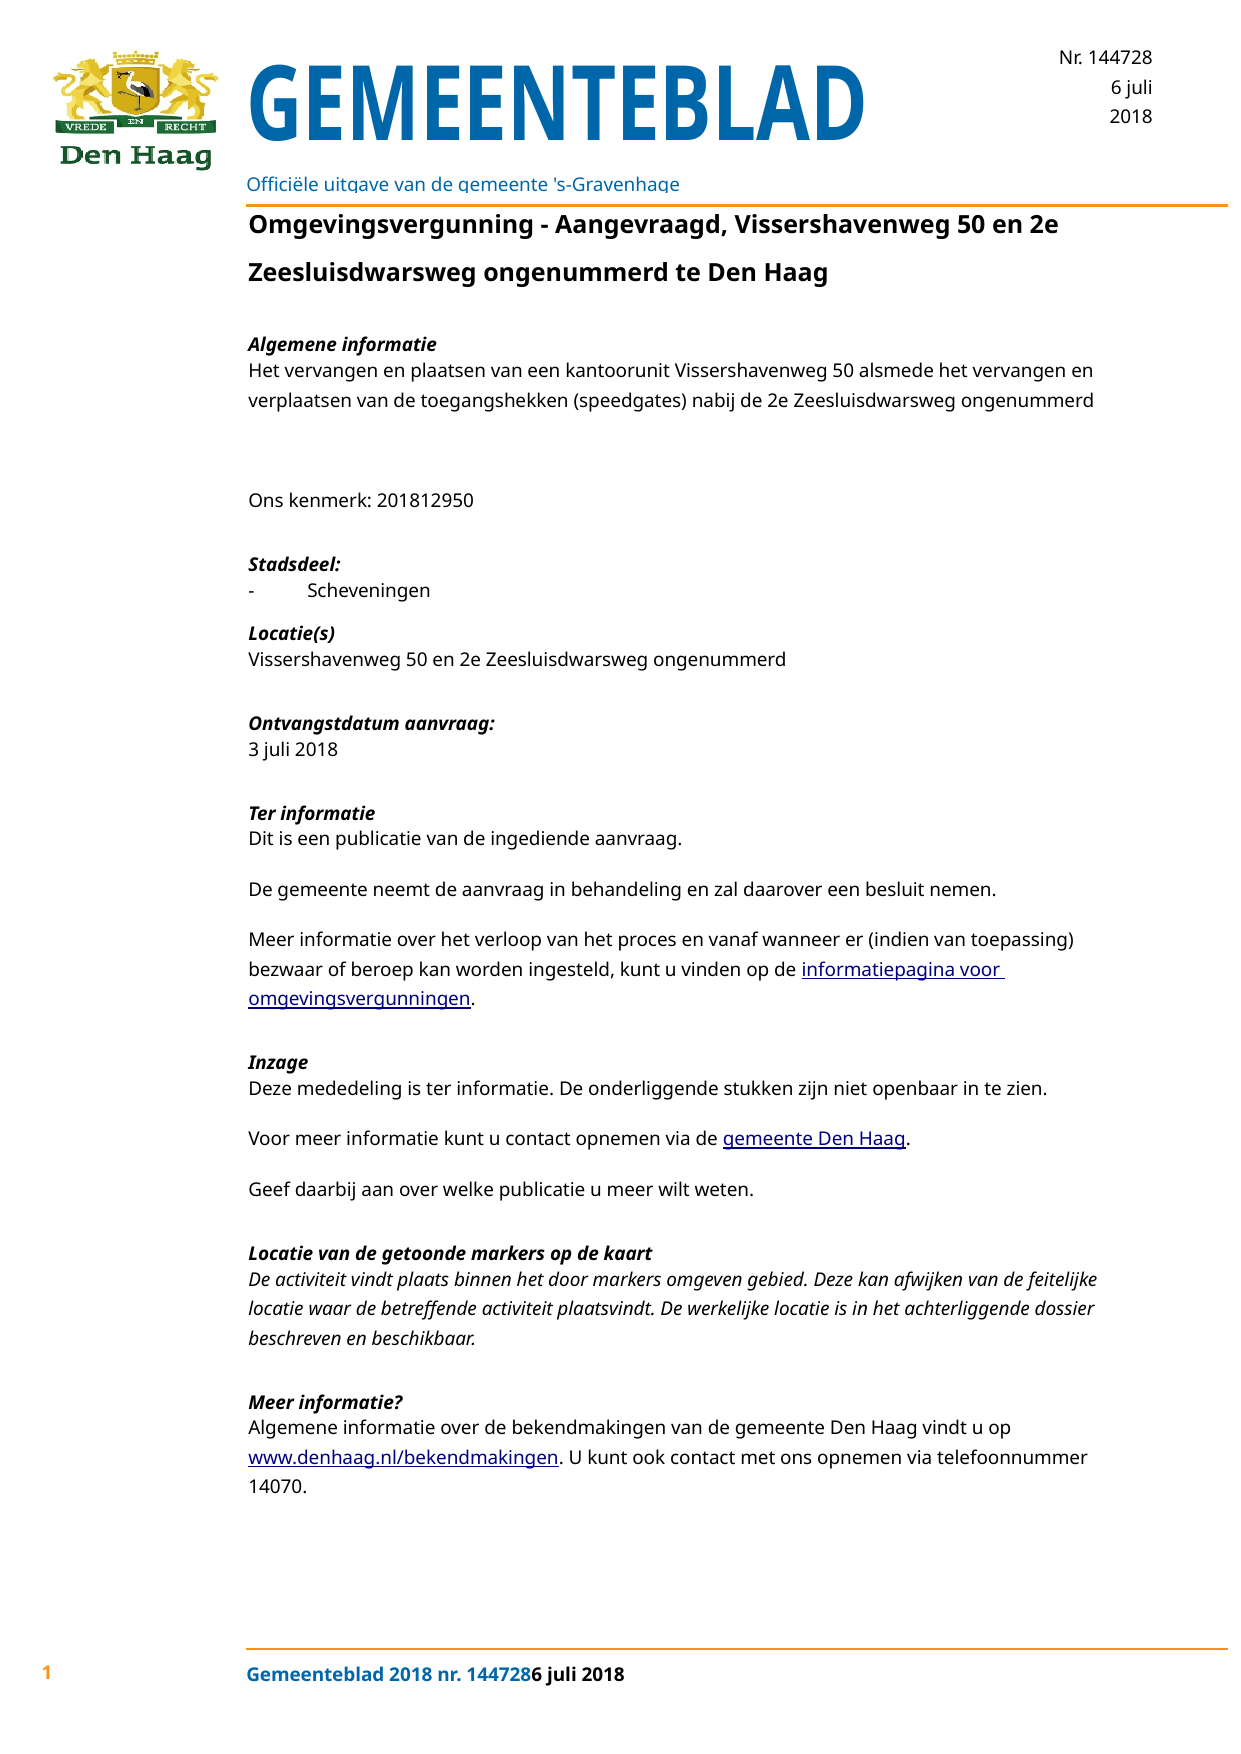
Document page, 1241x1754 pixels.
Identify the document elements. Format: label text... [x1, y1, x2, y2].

text Omgevingsvergunning - Aangevraagd, Vissershavenweg 50 en 2e Zeesluisdwarsweg ongenummerd te Den Haag [248, 207, 1152, 288]
text Locatie(s) [248, 620, 1152, 646]
text Deze mededeling is ter informatie. De onderliggende stukken zijn niet openbaar in te zien. [248, 1075, 1152, 1101]
text Algemene informatie over de bekendmakingen van de gemeente Den Haag vindt u op www.denhaag.nl/bekendmakingen. U kunt ook contact met ons opnemen via telefoonnummer 14070. [248, 1414, 1152, 1499]
text Ter informatie [248, 800, 1152, 826]
text 3 juli 2018 [248, 736, 1152, 762]
text Meer informatie over het verloop van het proces en vanaf wanneer er (indien van toepassing) bezwaar of beroep kan worden ingesteld, kunt u vinden op de informatiepagina voor omgevingsvergunningen. [248, 926, 1152, 1011]
text Ontvangstdatum aanvraag: [248, 710, 1152, 736]
text Algemene informatie [248, 331, 1152, 357]
text Geef daarbij aan over welke publicatie u meer wilt weten. [248, 1176, 1152, 1202]
text Meer informatie? [248, 1389, 1152, 1414]
list Scheveningen [248, 577, 1152, 603]
text Ons kenmerk: 201812950 [248, 488, 1152, 513]
text Stadsdeel: [248, 552, 1152, 577]
text Dit is een publicatie van de ingediende aanvraag. [248, 826, 1152, 851]
text Locatie van de getoonde markers op de kaart [248, 1240, 1152, 1266]
text Voor meer informatie kunt u contact opnemen via de gemeente Den Haag. [248, 1126, 1152, 1151]
text De gemeente neemt de aanvraag in behandeling en zal daarover een besluit nemen. [248, 876, 1152, 902]
text De activiteit vindt plaats binnen het door markers omgeven gebied. Deze kan afwijken van de feitelijke locatie waar de betreffende activiteit plaatsvindt. De werkelijke locatie is in het achterliggende dossier beschreven en beschikbaar. [248, 1266, 1152, 1351]
text Inzage [248, 1049, 1152, 1075]
text Het vervangen en plaatsen van een kantoorunit Vissershavenweg 50 alsmede het vervangen en verplaatsen van de toegangshekken (speedgates) nabij de 2e Zeesluisdwarsweg ongenummerd [248, 357, 1152, 412]
picture [41, 47, 231, 172]
text Vissershavenweg 50 en 2e Zeesluisdwarsweg ongenummerd [248, 646, 1152, 672]
